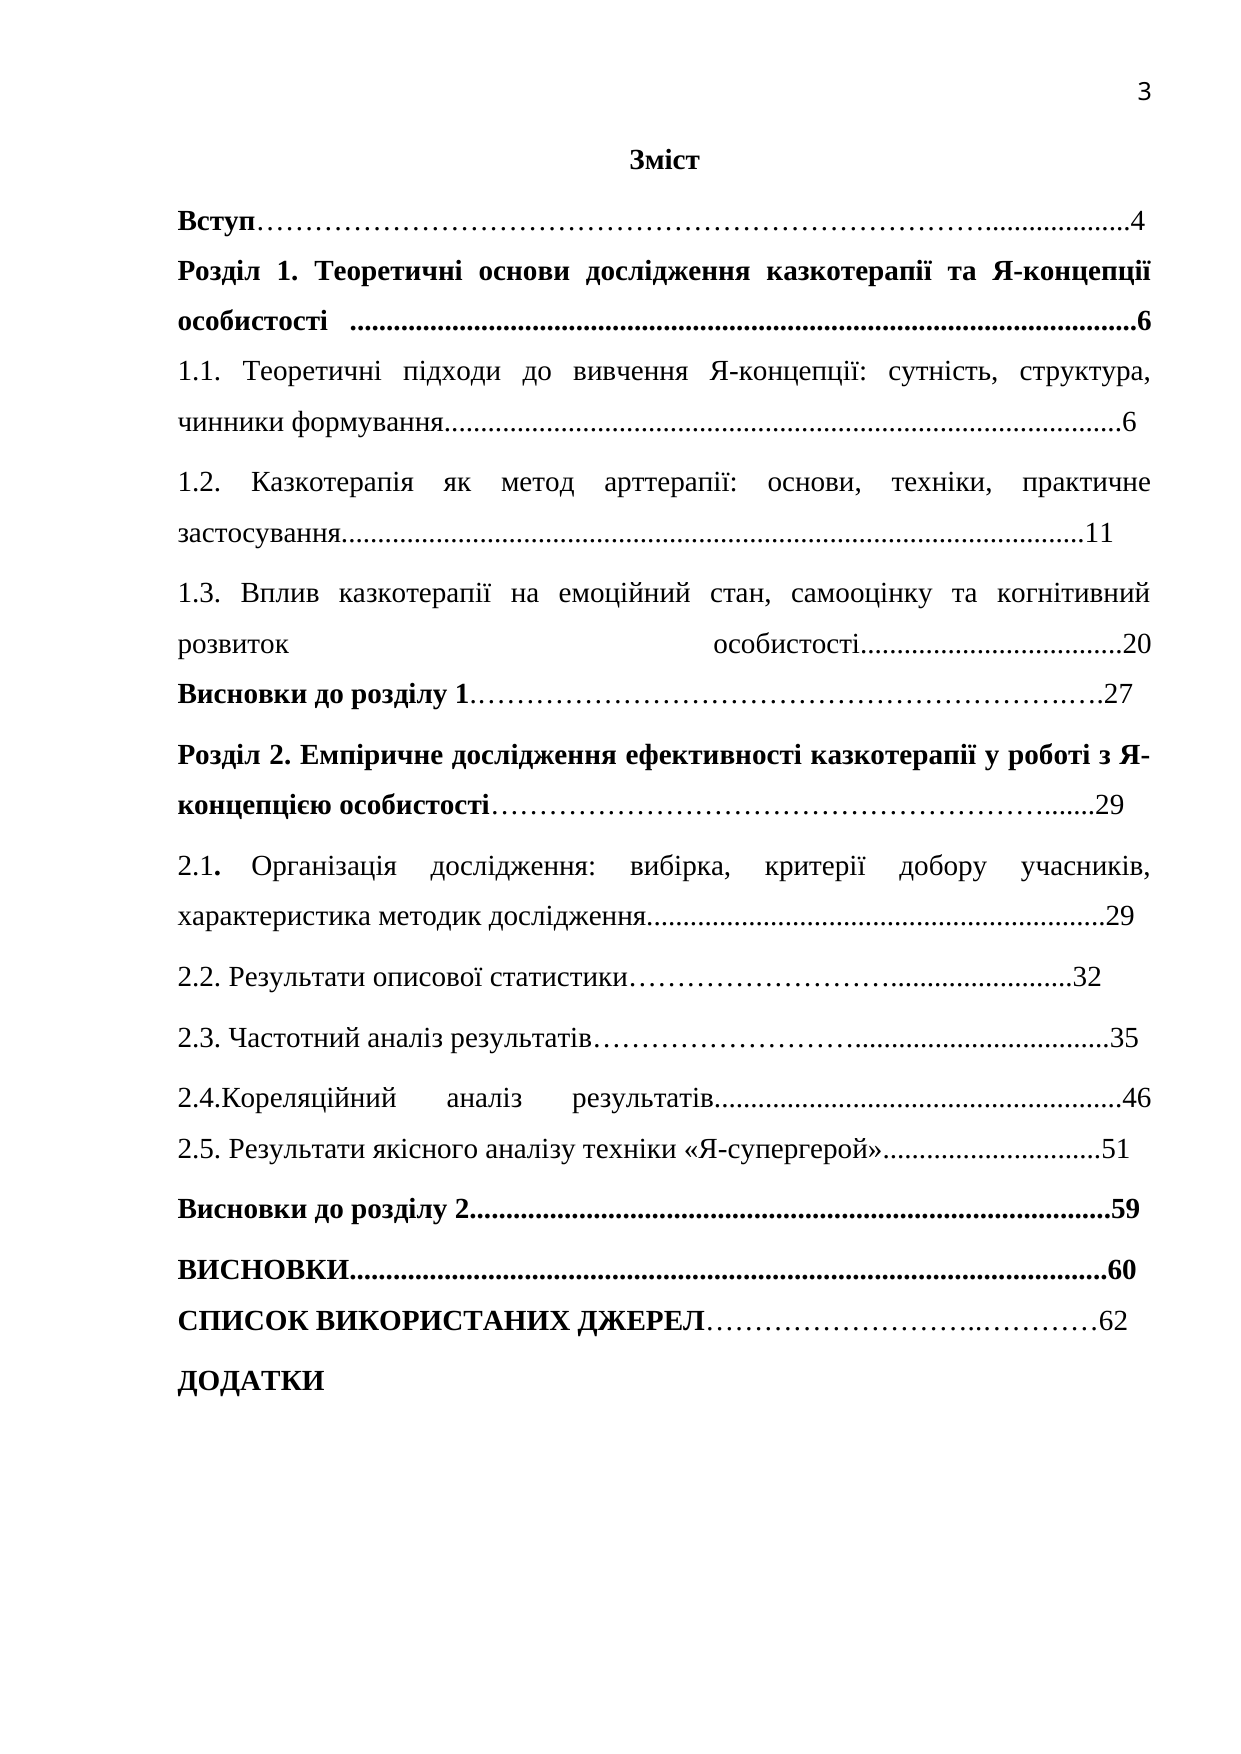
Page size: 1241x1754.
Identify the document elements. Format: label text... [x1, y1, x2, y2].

text 1.3. Вплив казкотерапії на емоційний стан, самооцінку та когнітивний розвиток особистості....................................20 Висновки до розділу 1.…………………………………………………….….27 [177, 576, 1152, 710]
text ВИСНОВКИ........................................................................................................60 СПИСОК ВИКОРИСТАНИХ ДЖЕРЕЛ………………………..…………62 [177, 1252, 1152, 1336]
text ДОДАТКИ [177, 1363, 1152, 1397]
text 1.2. Казкотерапія як метод арттерапії: основи, техніки, практичне застосування......................................................................................................11 [177, 464, 1152, 548]
text 2.1. Організація дослідження: вибірка, критерії добору учасників, характеристика методик дослідження...............................................................29 [177, 848, 1152, 932]
text 2.3. Частотний аналіз результатів………………………...................................35 [177, 1020, 1152, 1053]
text 2.4.Кореляційний аналіз результатів........................................................46 2.5. Результати якісного аналізу техніки «Я-супергерой»..............................51 [177, 1081, 1152, 1164]
text Розділ 2. Емпіричне дослідження ефективності казкотерапії у роботі з Я-концепцією особистості………………………………………………….......29 [177, 737, 1152, 821]
text Зміст [177, 142, 1152, 175]
text Вступ…………………………………………………………………....................4 Розділ 1. Теоретичні основи дослідження казкотерапії та Я-концепції особистості ............................................................................................................6 1.1. Теоретичні підходи до вивчення Я-концепції: сутність, структура, чинники формування.............................................................................................6 [177, 203, 1152, 437]
text Висновки до розділу 2........................................................................................59 [177, 1192, 1152, 1225]
text 2.2. Результати описової статистики……………………….........................32 [177, 959, 1152, 993]
